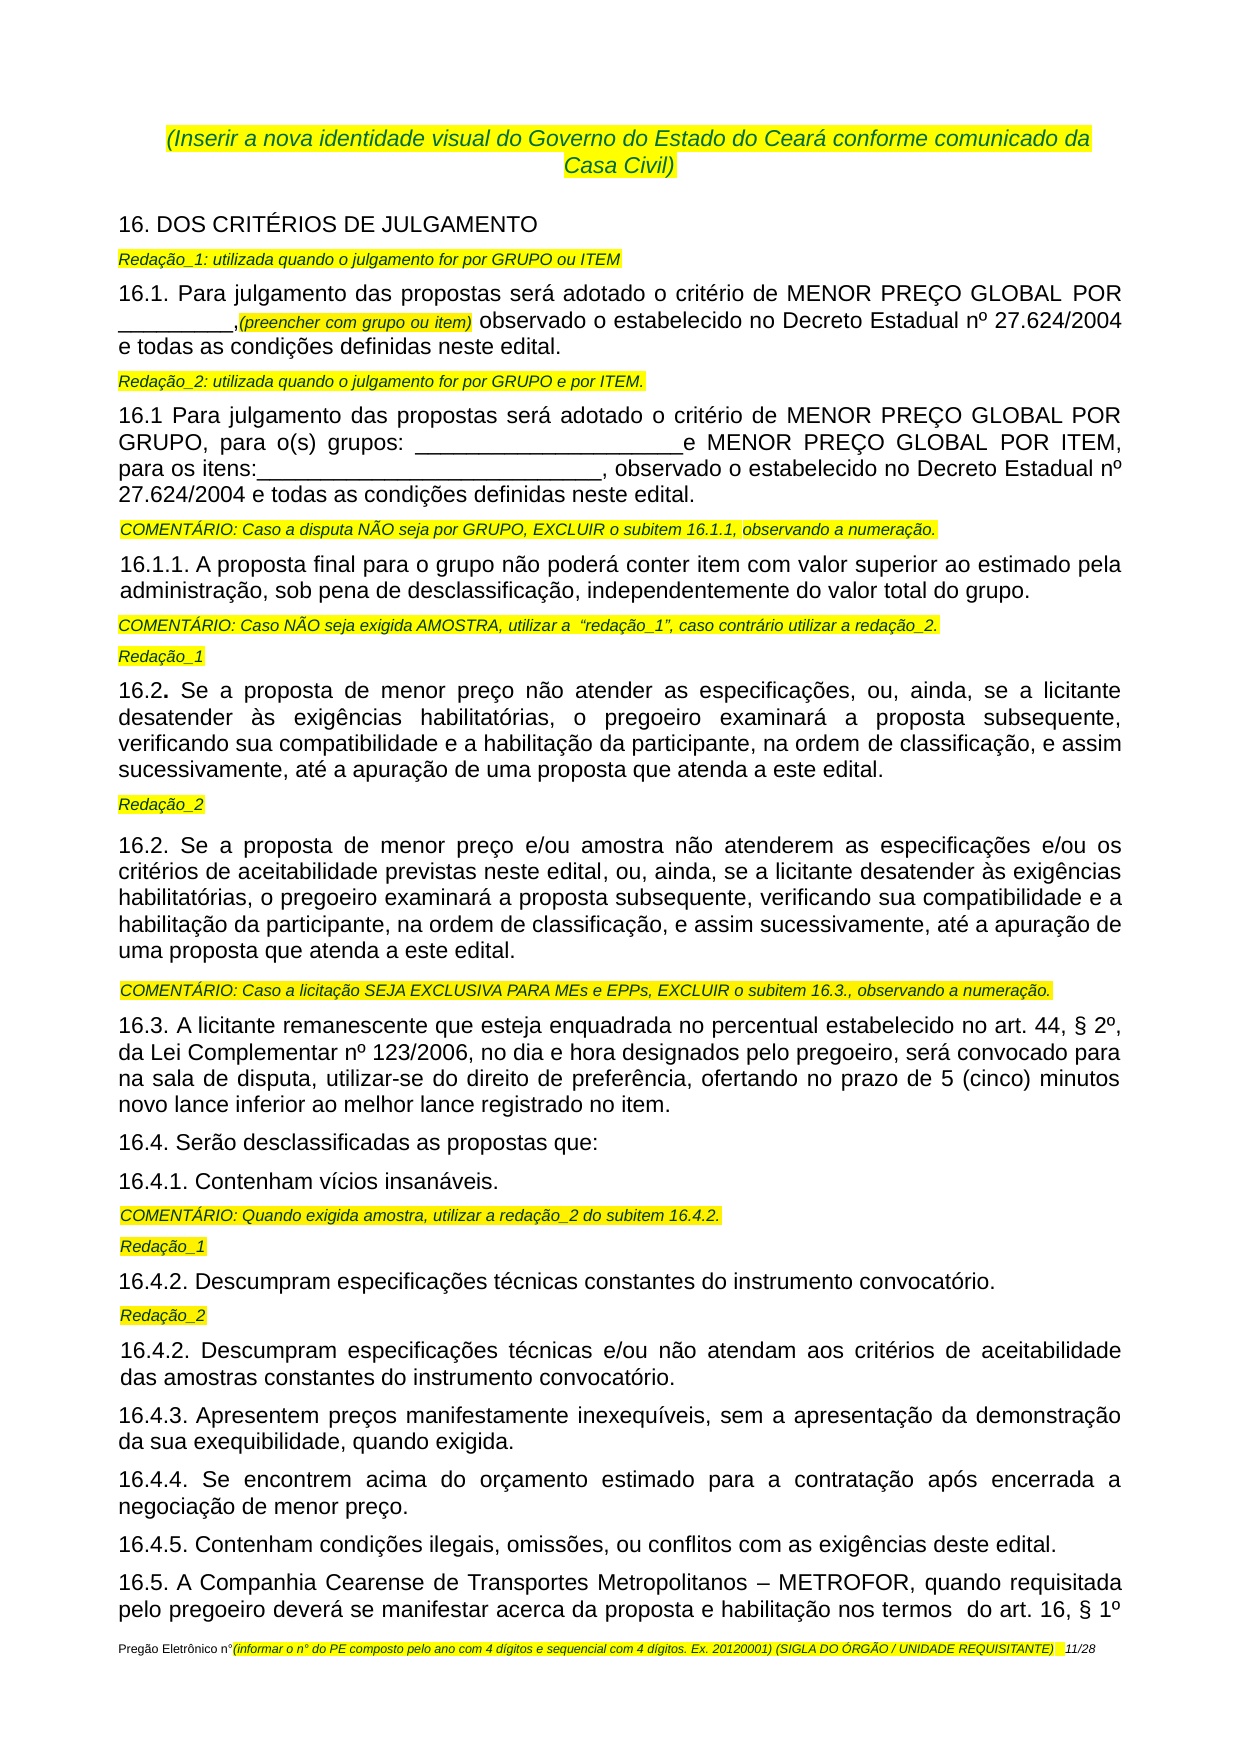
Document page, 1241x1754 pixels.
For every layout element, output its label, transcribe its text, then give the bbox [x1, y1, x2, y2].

text Redação_1: utilizada quando o julgamento for por GRUPO ou ITEM [118, 249, 1122, 268]
text 16.2. Se a proposta de menor preço não atender as especificações, ou, ainda, se a licitante desatender às exigências habilitatórias, o pregoeiro examinará a proposta subsequente, verificando sua compatibilidade e a habilitação da participante, na ordem de classificação, e assim sucessivamente, até a apuração de uma proposta que atenda a este edital. [118, 677, 1122, 783]
text 16.1. Para julgamento das propostas será adotado o critério de MENOR PREÇO GLOBAL POR _________,(preencher com grupo ou item) observado o estabelecido no Decreto Estadual nº 27.624/2004 e todas as condições definidas neste edital. [118, 280, 1122, 359]
text COMENTÁRIO: Caso NÃO seja exigida AMOSTRA, utilizar a “redação_1”, caso contrário utilizar a redação_2. [118, 615, 1122, 634]
text COMENTÁRIO: Quando exigida amostra, utilizar a redação_2 do subitem 16.4.2. [120, 1206, 1122, 1225]
text Redação_1 [118, 646, 1122, 666]
text 16.5. A Companhia Cearense de Transportes Metropolitanos – metrofor, quando requisitada pelo pregoeiro deverá se manifestar acerca da proposta e habilitação nos termos do art. 16, § 1º [118, 1569, 1122, 1622]
text 16.3. A licitante remanescente que esteja enquadrada no percentual estabelecido no art. 44, § 2º, da Lei Complementar nº 123/2006, no dia e hora designados pelo pregoeiro, será convocado para na sala de disputa, utilizar-se do direito de preferência, ofertando no prazo de 5 (cinco) minutos novo lance inferior ao melhor lance registrado no item. [118, 1012, 1122, 1117]
text 16.4.4. Se encontrem acima do orçamento estimado para a contratação após encerrada a negociação de menor preço. [118, 1466, 1122, 1519]
text 16.4.1. Contenham vícios insanáveis. [118, 1168, 1122, 1194]
text 16.1 Para julgamento das propostas será adotado o critério de MENOR PREÇO GLOBAL POR GRUPO, para o(s) grupos: _____________________e MENOR PREÇO GLOBAL POR ITEM, para os itens:___________________________, observado o estabelecido no Decreto Estadual nº 27.624/2004 e todas as condições definidas neste edital. [118, 402, 1122, 508]
text Redação_2: utilizada quando o julgamento for por GRUPO e por ITEM. [118, 371, 1122, 391]
text 16.4.3. Apresentem preços manifestamente inexequíveis, sem a apresentação da demonstração da sua exequibilidade, quando exigida. [118, 1402, 1122, 1454]
text Redação_1 [120, 1237, 1122, 1256]
text 16.4.2. Descumpram especificações técnicas e/ou não atendam aos critérios de aceitabilidade das amostras constantes do instrumento convocatório. [120, 1337, 1122, 1390]
text 16.4.5. Contenham condições ilegais, omissões, ou conflitos com as exigências deste edital. [118, 1531, 1122, 1557]
text 16.2. Se a proposta de menor preço e/ou amostra não atenderem as especificações e/ou os critérios de aceitabilidade previstas neste edital, ou, ainda, se a licitante desatender às exigências habilitatórias, o pregoeiro examinará a proposta subsequente, verificando sua compatibilidade e a habilitação da participante, na ordem de classificação, e assim sucessivamente, até a apuração de uma proposta que atenda a este edital. [118, 832, 1122, 963]
text Redação_2 [120, 1306, 1122, 1325]
text 16.4. Serão desclassificadas as propostas que: [118, 1129, 1122, 1156]
text 16.4.2. Descumpram especificações técnicas constantes do instrumento convocatório. [118, 1268, 1122, 1294]
text Redação_2 [118, 795, 1122, 814]
text 16. DOS CRITÉRIOS DE JULGAMENTO [118, 211, 1122, 237]
text COMENTÁRIO: Caso a licitação SEJA EXCLUSIVA PARA MEs e EPPs, EXCLUIR o subitem 16.3., observando a numeração. [120, 981, 1122, 1000]
text 16.1.1. A proposta final para o grupo não poderá conter item com valor superior ao estimado pela administração, sob pena de desclassificação, independentemente do valor total do grupo. [119, 551, 1123, 603]
text COMENTÁRIO: Caso a disputa NÃO seja por GRUPO, EXCLUIR o subitem 16.1.1, observando a numeração. [120, 520, 1122, 539]
